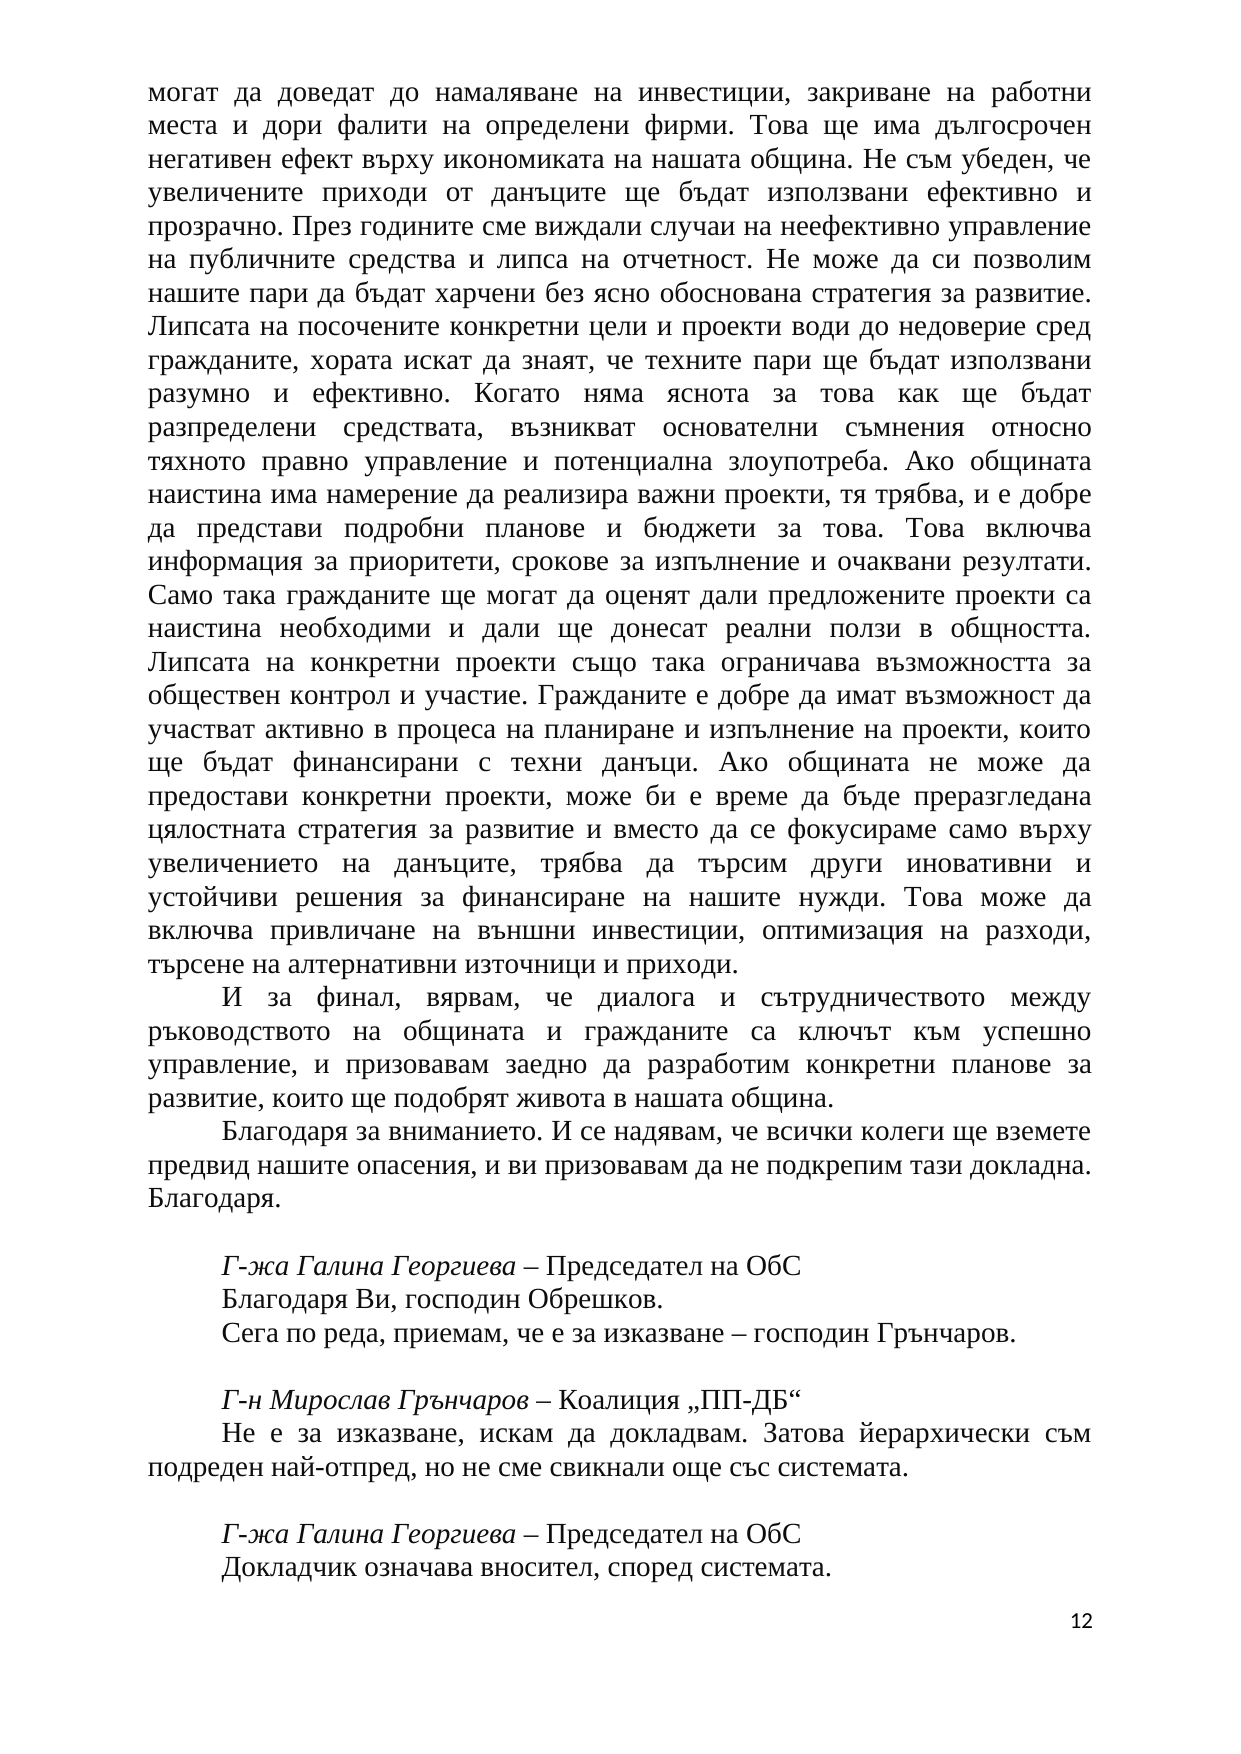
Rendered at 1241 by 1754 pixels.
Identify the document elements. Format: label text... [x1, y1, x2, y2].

text Г-жа Галина Георгиева – Председател на ОбС [148, 1248, 1093, 1281]
text Г-жа Галина Георгиева – Председател на ОбС [148, 1516, 1093, 1549]
text Сега по реда, приемам, че е за изказване – господин Грънчаров. [148, 1315, 1093, 1348]
text Г-н Мирослав Грънчаров – Коалиция „ПП-ДБ“ [148, 1382, 1093, 1415]
text могат да доведат до намаляване на инвестиции, закриване на работни места и дори фалити на определени фирми. Това ще има дългосрочен негативен ефект върху икономиката на нашата община. Не съм убеден, че увеличените приходи от данъците ще бъдат използвани ефективно и прозрачно. През годините сме виждали случаи на неефективно управление на публичните средства и липса на отчетност. Не може да си позволим нашите пари да бъдат харчени без ясно обоснована стратегия за развитие. Липсата на посочените конкретни цели и проекти води до недоверие сред гражданите, хората искат да знаят, че техните пари ще бъдат използвани разумно и ефективно. Когато няма яснота за това как ще бъдат разпределени средствата, възникват основателни съмнения относно тяхното правно управление и потенциална злоупотреба. Ако общината наистина има намерение да реализира важни проекти, тя трябва, и е добре да представи подробни планове и бюджети за това. Това включва информация за приоритети, срокове за изпълнение и очаквани резултати. Само така гражданите ще могат да оценят дали предложените проекти са наистина необходими и дали ще донесат реални ползи в общността. Липсата на конкретни проекти също така ограничава възможността за обществен контрол и участие. Гражданите е добре да имат възможност да участват активно в процеса на планиране и изпълнение на проекти, които ще бъдат финансирани с техни данъци. Ако общината не може да предостави конкретни проекти, може би е време да бъде преразгледана цялостната стратегия за развитие и вместо да се фокусираме само върху увеличението на данъците, трябва да търсим други иновативни и устойчиви решения за финансиране на нашите нужди. Това може да включва привличане на външни инвестиции, оптимизация на разходи, търсене на алтернативни източници и приходи. [148, 74, 1093, 979]
text Не е за изказване, искам да докладвам. Затова йерархически съм подреден най-отпред, но не сме свикнали още със системата. [148, 1415, 1093, 1482]
text Благодаря Ви, господин Обрешков. [148, 1281, 1093, 1315]
text Докладчик означава вносител, според системата. [148, 1549, 1093, 1583]
text Благодаря за вниманието. И се надявам, че всички колеги ще вземете предвид нашите опасения, и ви призовавам да не подкрепим тази докладна. Благодаря. [148, 1113, 1093, 1214]
text И за финал, вярвам, че диалога и сътрудничеството между ръководството на общината и гражданите са ключът към успешно управление, и призовавам заедно да разработим конкретни планове за развитие, които ще подобрят живота в нашата община. [148, 979, 1093, 1113]
